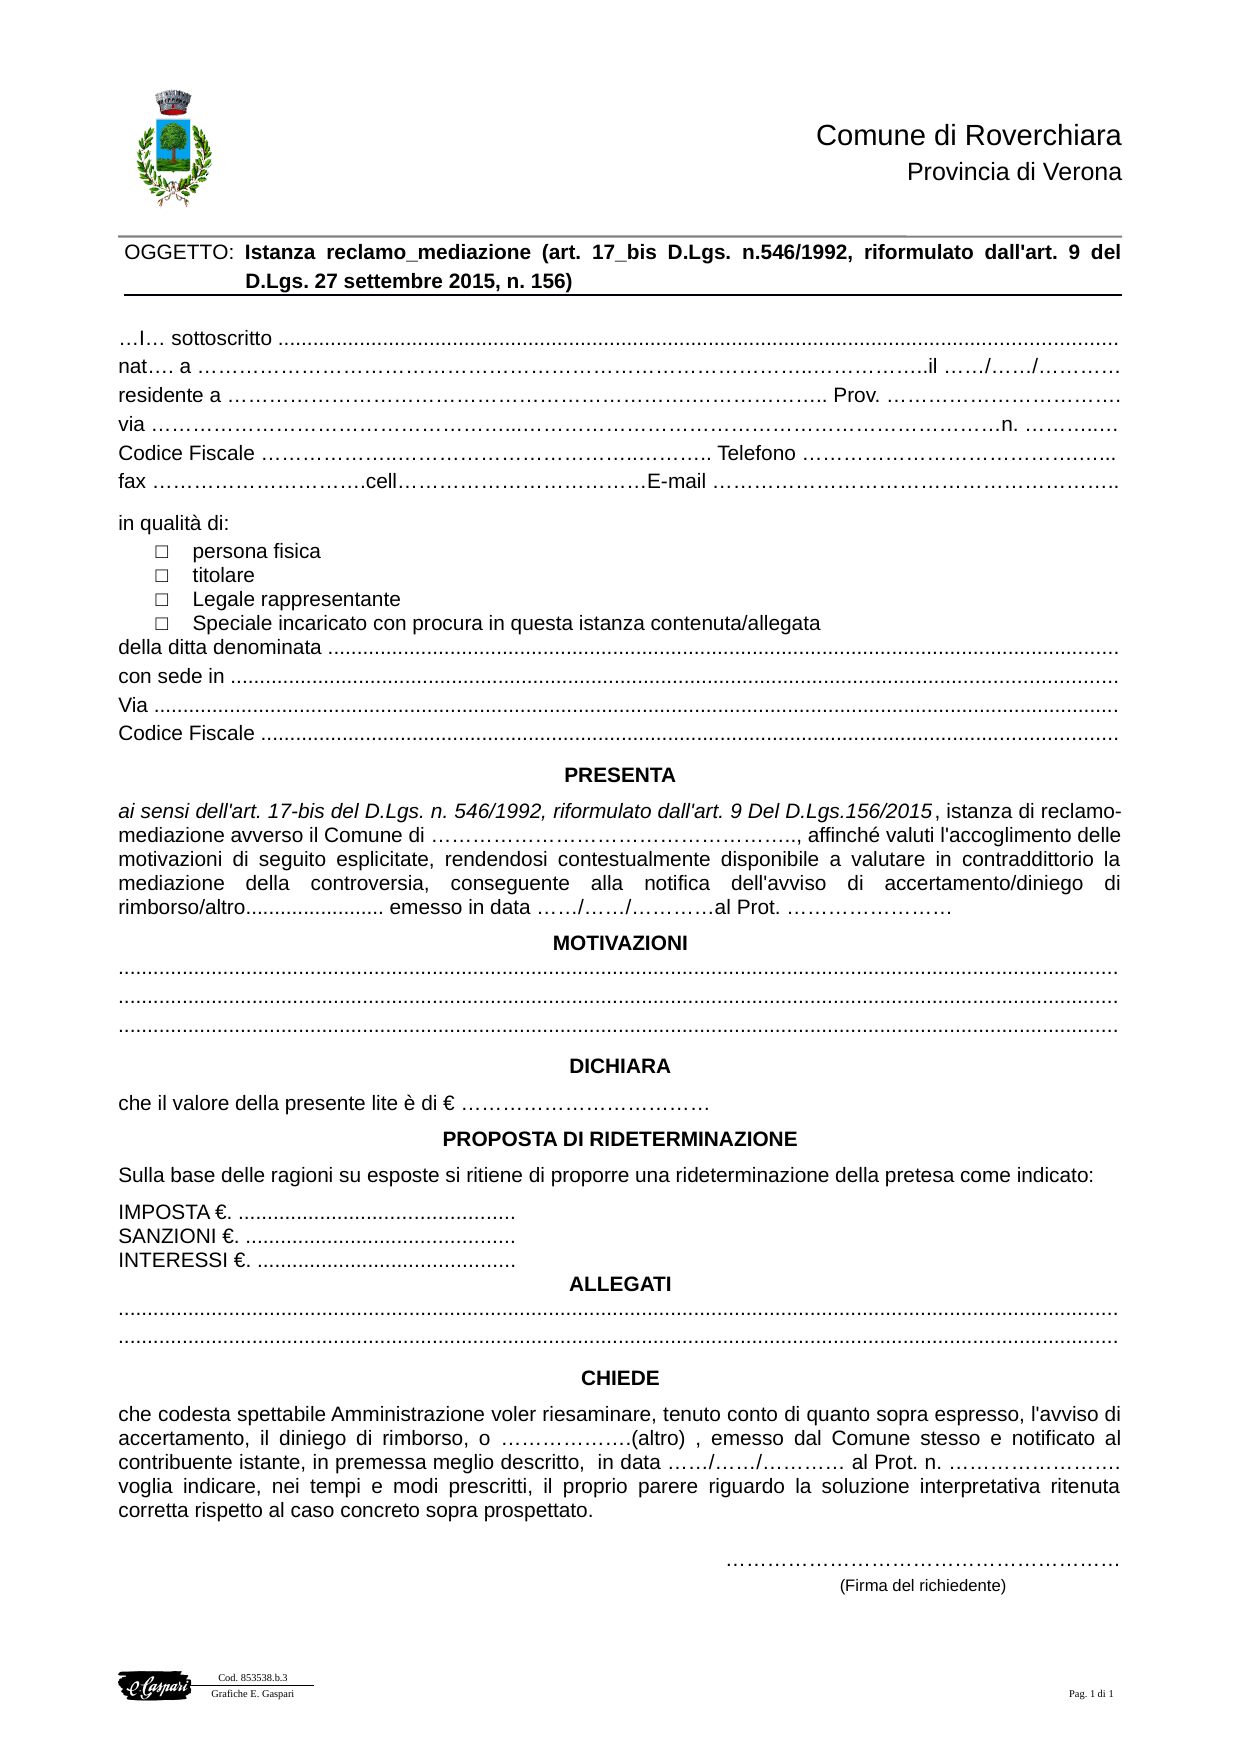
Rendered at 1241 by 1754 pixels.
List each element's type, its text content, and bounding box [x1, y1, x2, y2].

text DICHIARA [118, 1054, 1122, 1078]
list Speciale incaricato con procura in questa istanza contenuta/allegata [155, 611, 1122, 635]
text Codice Fiscale [118, 721, 1122, 745]
text PROPOSTA DI RIDETERMINAZIONE [118, 1127, 1122, 1151]
text residente a ………………………………………………………….……………….. Prov. ……………………………. [118, 383, 1122, 407]
text con sede in [118, 664, 1122, 688]
text Via [118, 692, 1122, 716]
text che codesta spettabile Amministrazione voler riesaminare, tenuto conto di quanto sopra espresso, l'avviso di accertamento, il diniego di rimborso, o ……………….(altro) , emesso dal Comune stesso e notificato al contribuente istante, in premessa meglio descritto, in data ……/……/………… al Prot. n. ……………………. voglia indicare, nei tempi e modi prescritti, il proprio parere riguardo la soluzione interpretativa ritenuta corretta rispetto al caso concreto sopra prospettato. [118, 1402, 1122, 1522]
text ai sensi dell'art. 17-bis del D.Lgs. n. 546/1992, riformulato dall'art. 9 Del D.Lgs.156/2015, istanza di reclamo-mediazione avverso il Comune di …………………………………………….., affinché valuti l'accoglimento delle motivazioni di seguito esplicitate, rendendosi contestualmente disponibile a valutare in contraddittorio la mediazione della controversia, conseguente alla notifica dell'avviso di accertamento/diniego di rimborso/altro........................ emesso in data ……/……/…………al Prot. …………………… [118, 799, 1122, 919]
list Legale rappresentante [155, 587, 1122, 611]
text Codice Fiscale ………………..……………………………..……….. Telefono ………………………………….…... [118, 440, 1122, 464]
picture [117, 1670, 192, 1701]
text …I… sottoscritto [118, 325, 1122, 349]
text Sulla base delle ragioni su esposte si ritiene di proporre una rideterminazione della pretesa come indicato: [118, 1163, 1122, 1187]
list persona fisica [155, 539, 1122, 563]
text PRESENTA [118, 762, 1122, 786]
text della ditta denominata [118, 635, 1122, 659]
text CHIEDE [118, 1366, 1122, 1389]
text INTERESSI €. [118, 1248, 1122, 1272]
text ALLEGATI [118, 1272, 1122, 1296]
text ………………………………………………… [723, 1547, 1122, 1571]
text IMPOSTA €. [118, 1200, 1122, 1224]
text che il valore della presente lite è di € ……………………………… [118, 1090, 1122, 1114]
picture [122, 87, 224, 219]
text in qualità di: [118, 510, 1122, 534]
text via ……………………………………………...……………………………………………………………n. ………..… [118, 412, 1122, 436]
text Comune di Roverchiara [224, 118, 1122, 152]
text Provincia di Verona [224, 157, 1122, 185]
text (Firma del richiedente) [723, 1576, 1122, 1595]
text OGGETTO: Istanza reclamo_mediazione (art. 17_bis D.Lgs. n.546/1992, riformulato dall'art. 9 del D.Lgs. 27 settembre 2015, n. 156) [124, 240, 1122, 294]
text nat…. a ……………………………………………………………………………..……………..il ……/……/………… [118, 354, 1122, 378]
list titolare [155, 563, 1122, 587]
text SANZIONI €. [118, 1224, 1122, 1248]
text MOTIVAZIONI [118, 931, 1122, 955]
text fax ………………………….cell………………………………E-mail ………………………………………………….. [118, 469, 1122, 493]
